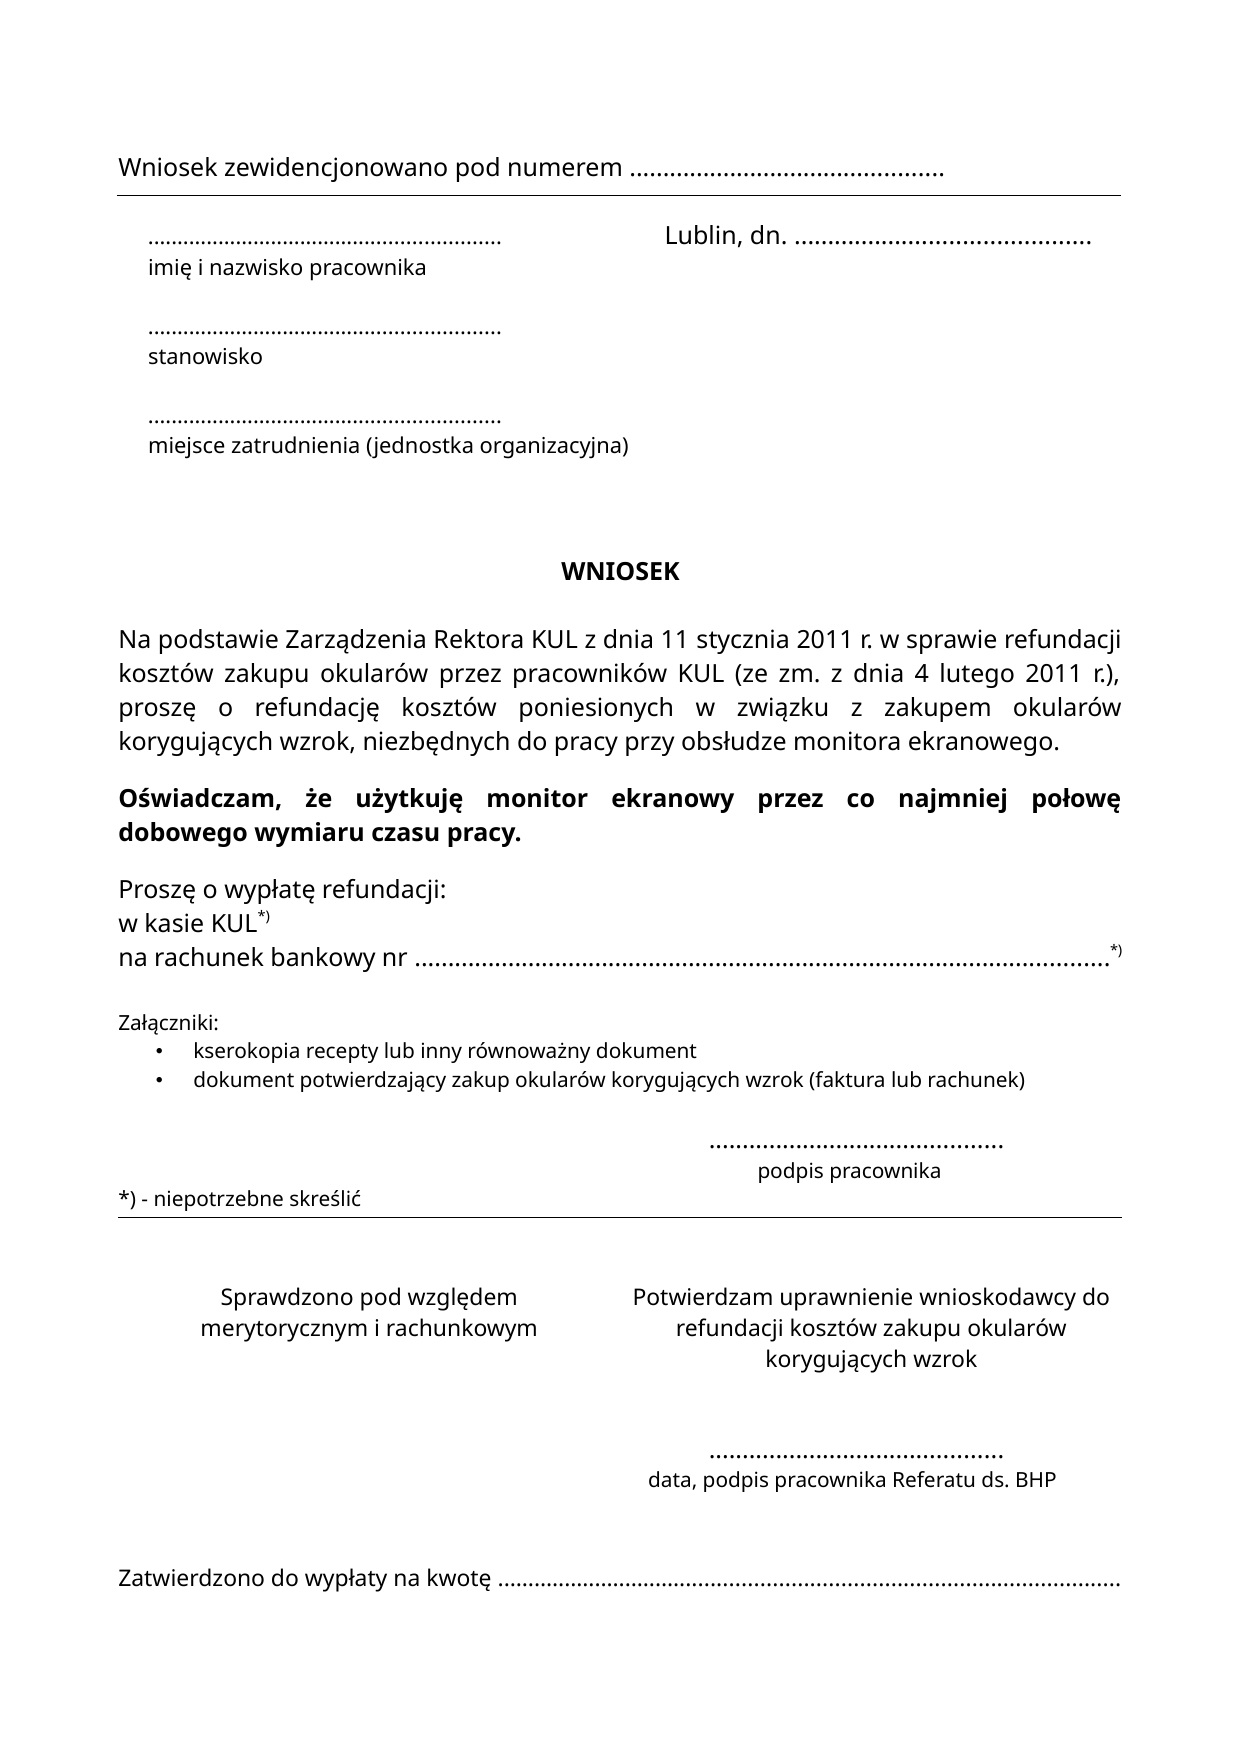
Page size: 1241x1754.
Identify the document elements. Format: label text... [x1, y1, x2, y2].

text merytorycznym i rachunkowym [118, 1312, 620, 1343]
text w kasie KUL*) [118, 906, 1122, 940]
list kserokopia recepty lub inny równoważny dokument [156, 1036, 1122, 1065]
text Na podstawie Zarządzenia Rektora KUL z dnia 11 stycznia 2011 r. w sprawie refundacji kosztów zakupu okularów przez pracowników KUL (ze zm. z dnia 4 lutego 2011 r.), proszę o refundację kosztów poniesionych w związku z zakupem okularów korygujących wzrok, niezbędnych do pracy przy obsłudze monitora ekranowego. [118, 622, 1122, 758]
text Lublin, dn. [148, 217, 1122, 252]
text Załączniki: [118, 1008, 1122, 1036]
text Proszę o wypłatę refundacji: [118, 872, 1122, 906]
text WNIOSEK [118, 554, 1122, 588]
text imię i nazwisko pracownika [148, 252, 1122, 281]
list dokument potwierdzający zakup okularów korygujących wzrok (faktura lub rachunek) [156, 1065, 1122, 1093]
text stanowisko [148, 341, 1122, 371]
text miejsce zatrudnienia (jednostka organizacyjna) [148, 430, 1122, 460]
text Oświadczam, że użytkuję monitor ekranowy przez co najmniej połowę dobowego wymiaru czasu pracy. [118, 781, 1122, 849]
text Potwierdzam uprawnienie wnioskodawcy do refundacji kosztów zakupu okularów korygujących wzrok [620, 1281, 1122, 1374]
text Zatwierdzono do wypłaty na kwotę [118, 1562, 1122, 1593]
text *) - niepotrzebne skreślić [118, 1184, 1122, 1213]
text podpis pracownika [757, 1156, 1122, 1184]
text Sprawdzono pod względem [118, 1281, 620, 1312]
text Wniosek zewidencjonowano pod numerem [118, 149, 1122, 183]
text na rachunek bankowy nr *) [118, 940, 1122, 974]
text data, podpis pracownika Referatu ds. BHP [648, 1465, 1122, 1494]
